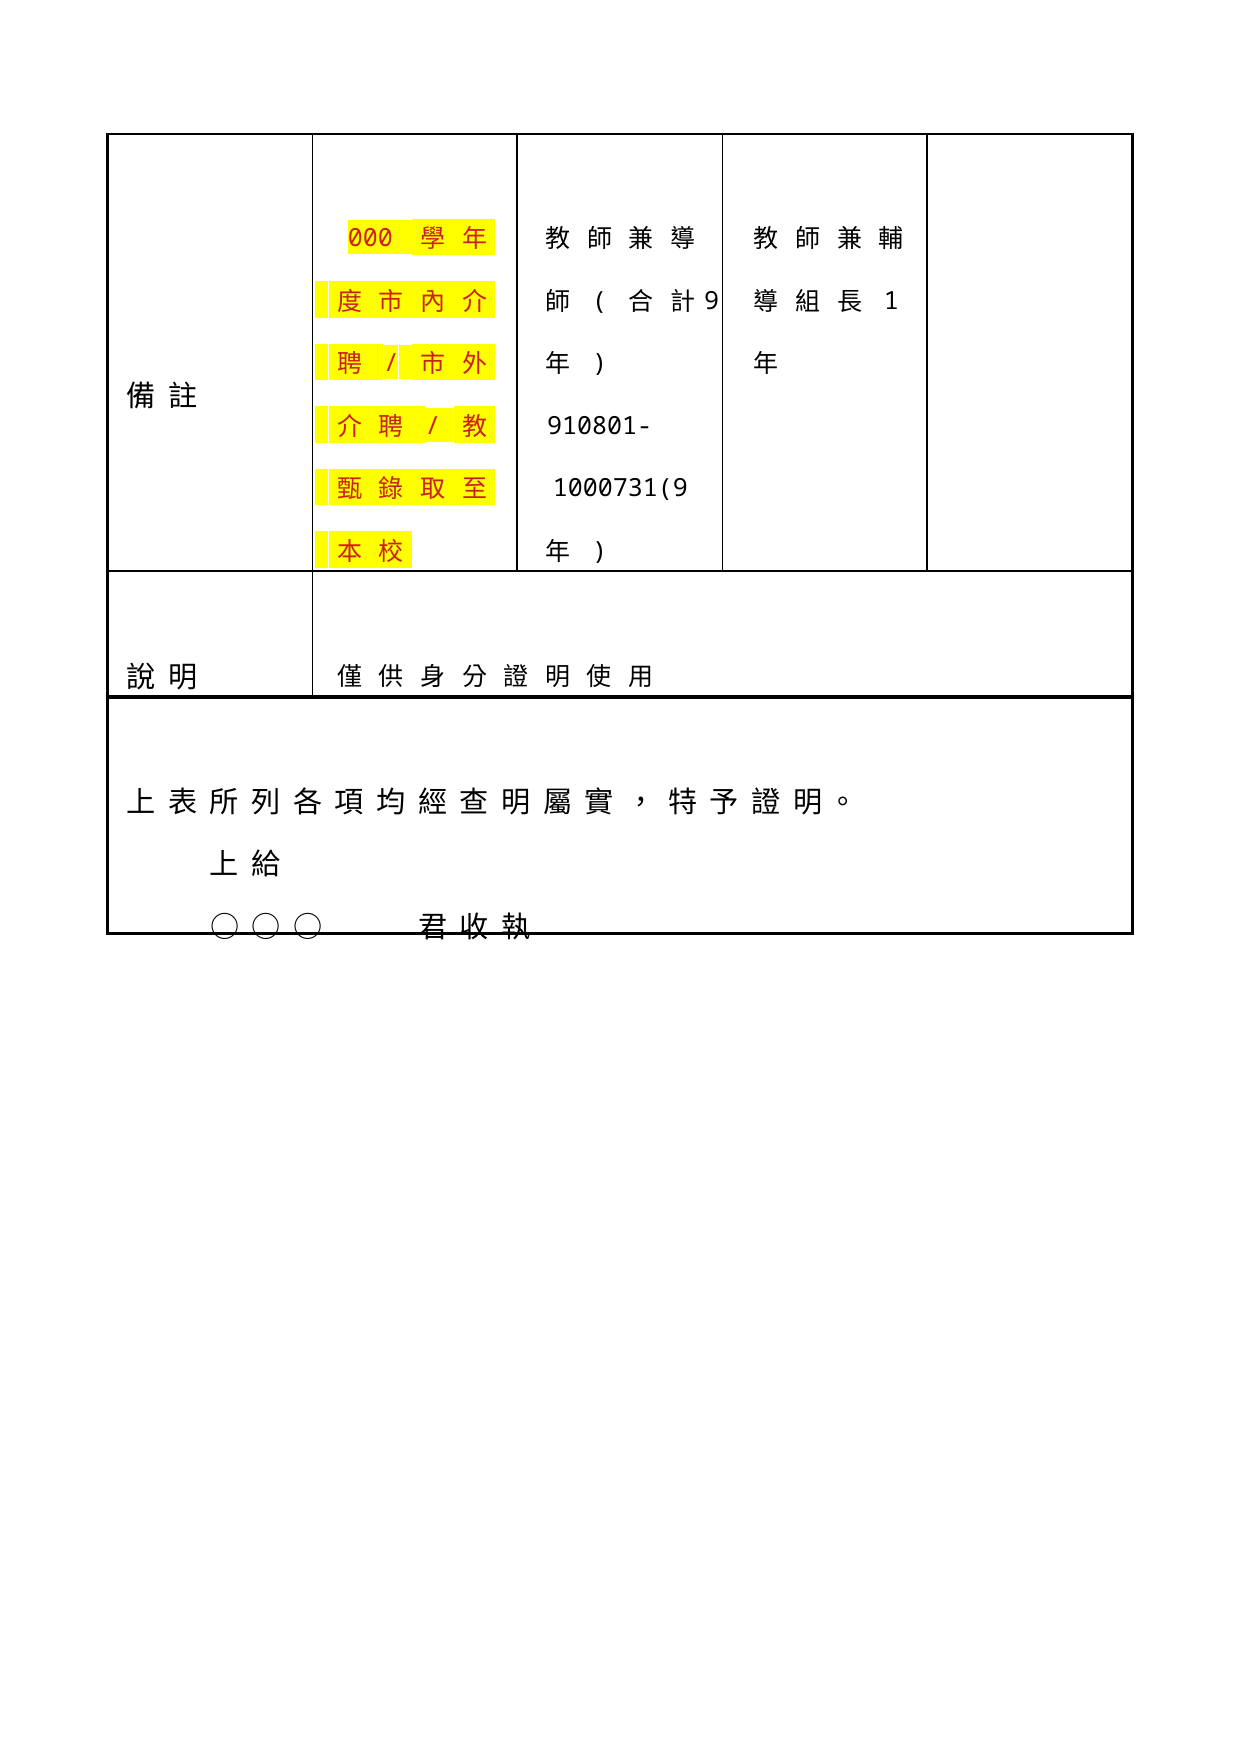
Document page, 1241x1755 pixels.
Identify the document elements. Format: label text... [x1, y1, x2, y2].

table_cell 備註 [109, 135, 312, 570]
table_cell 教師兼導師(合計9年) 910801-1000731(9年) [518, 135, 722, 570]
table_cell 上表所列各項均經查明屬實，特予證明。 上給 ○○○ 君收執 中 華 民 國 111 年 月 日 [109, 699, 1131, 932]
table_cell 僅供身分證明使用 [313, 572, 1131, 695]
table_cell 000學年度市內介聘/市外介聘/教甄錄取至本校 [313, 135, 516, 570]
table_cell 說明 [109, 572, 312, 695]
table_cell 教師兼輔導組長1年 [723, 135, 926, 570]
table_cell [928, 135, 1131, 570]
